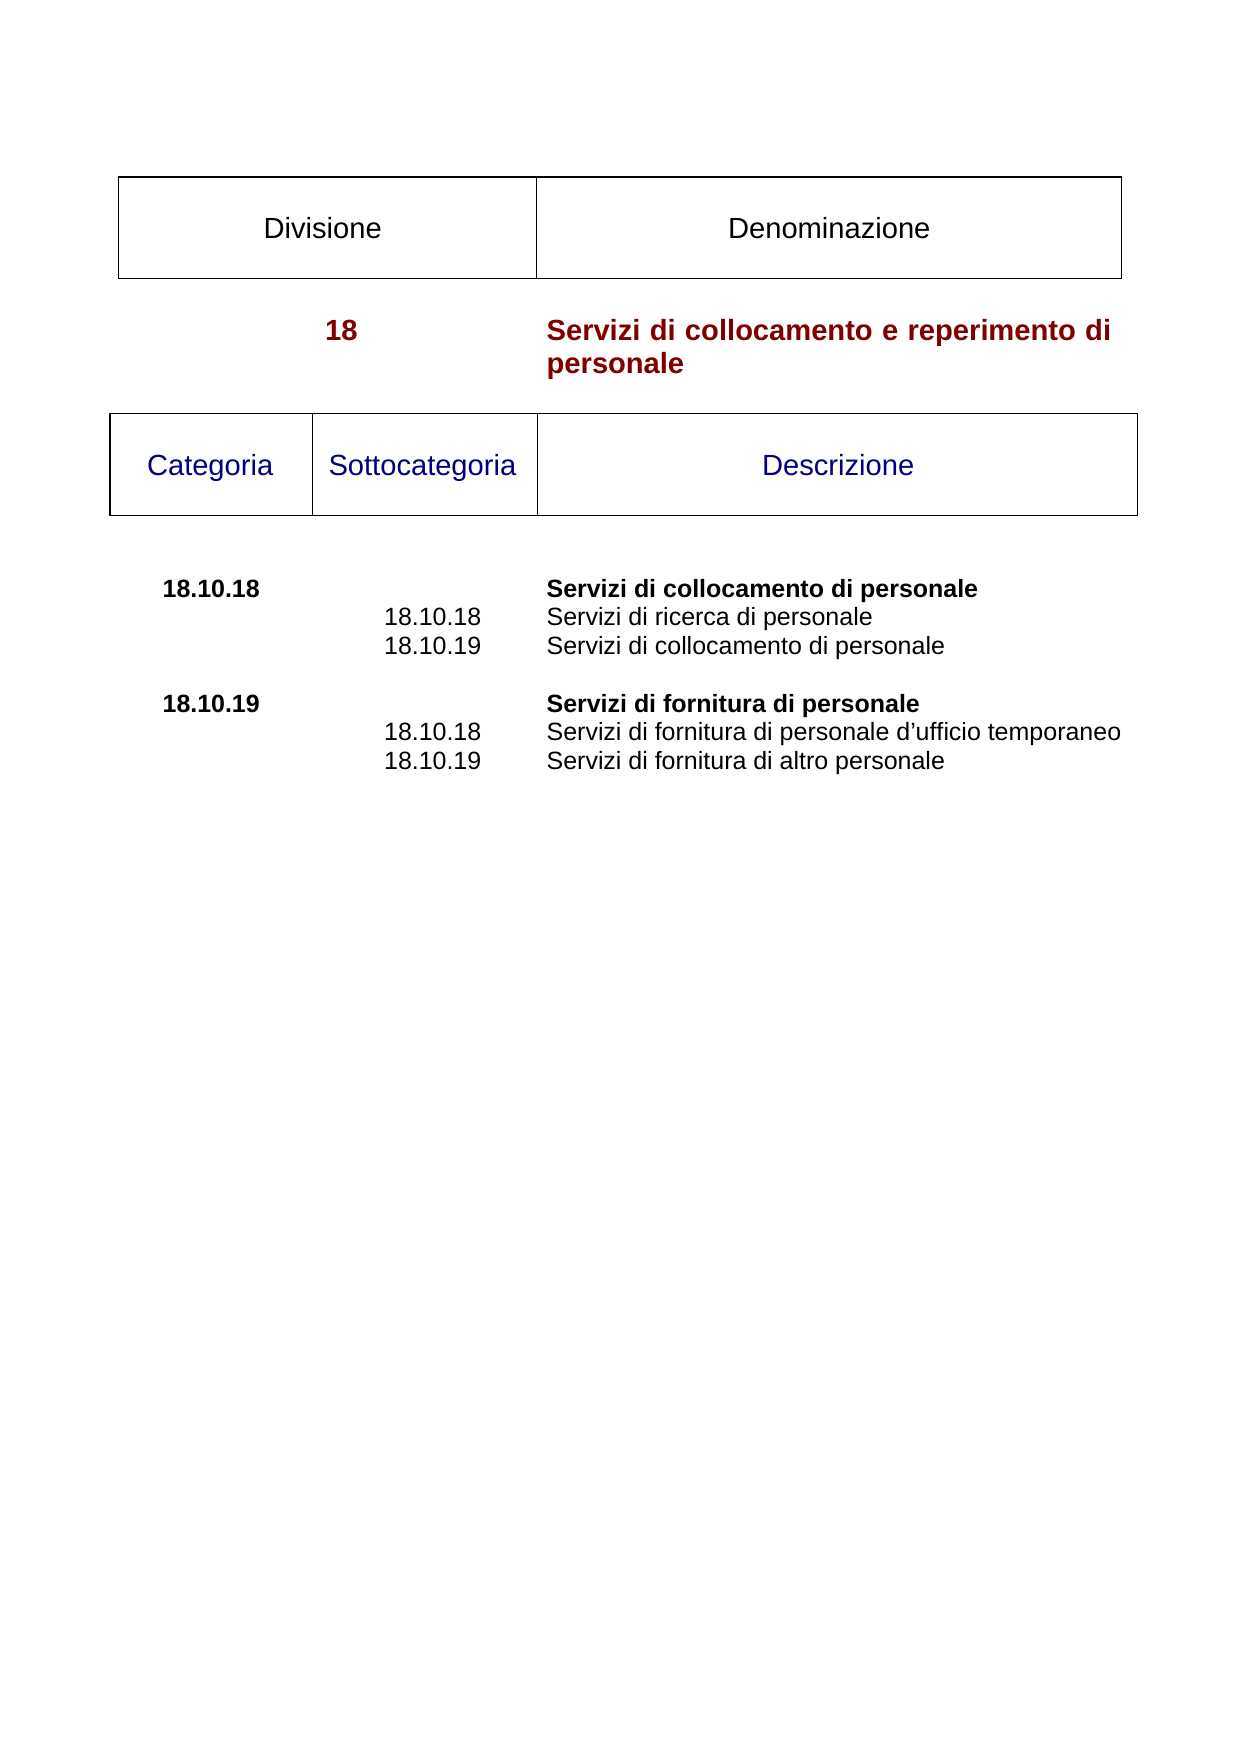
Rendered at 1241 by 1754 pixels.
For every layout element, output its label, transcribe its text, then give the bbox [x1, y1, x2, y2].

table_header Divisione [119, 178, 536, 278]
table_header Sottocategoria [313, 414, 537, 515]
table_header Denominazione [537, 178, 1121, 278]
list Servizi di fornitura di altro personale [384, 746, 1122, 775]
table_header Descrizione [538, 414, 1137, 515]
subtitle 18 Servizi di collocamento e reperimento di personale [325, 313, 1112, 380]
list Servizi di ricerca di personale [384, 602, 1122, 631]
table_header Categoria [111, 414, 312, 515]
list Servizi di collocamento di personale [162, 573, 1122, 602]
list Servizi di fornitura di personale d’ufficio temporaneo [384, 717, 1122, 746]
list Servizi di collocamento di personale [384, 631, 1122, 660]
list Servizi di fornitura di personale [162, 688, 1122, 717]
